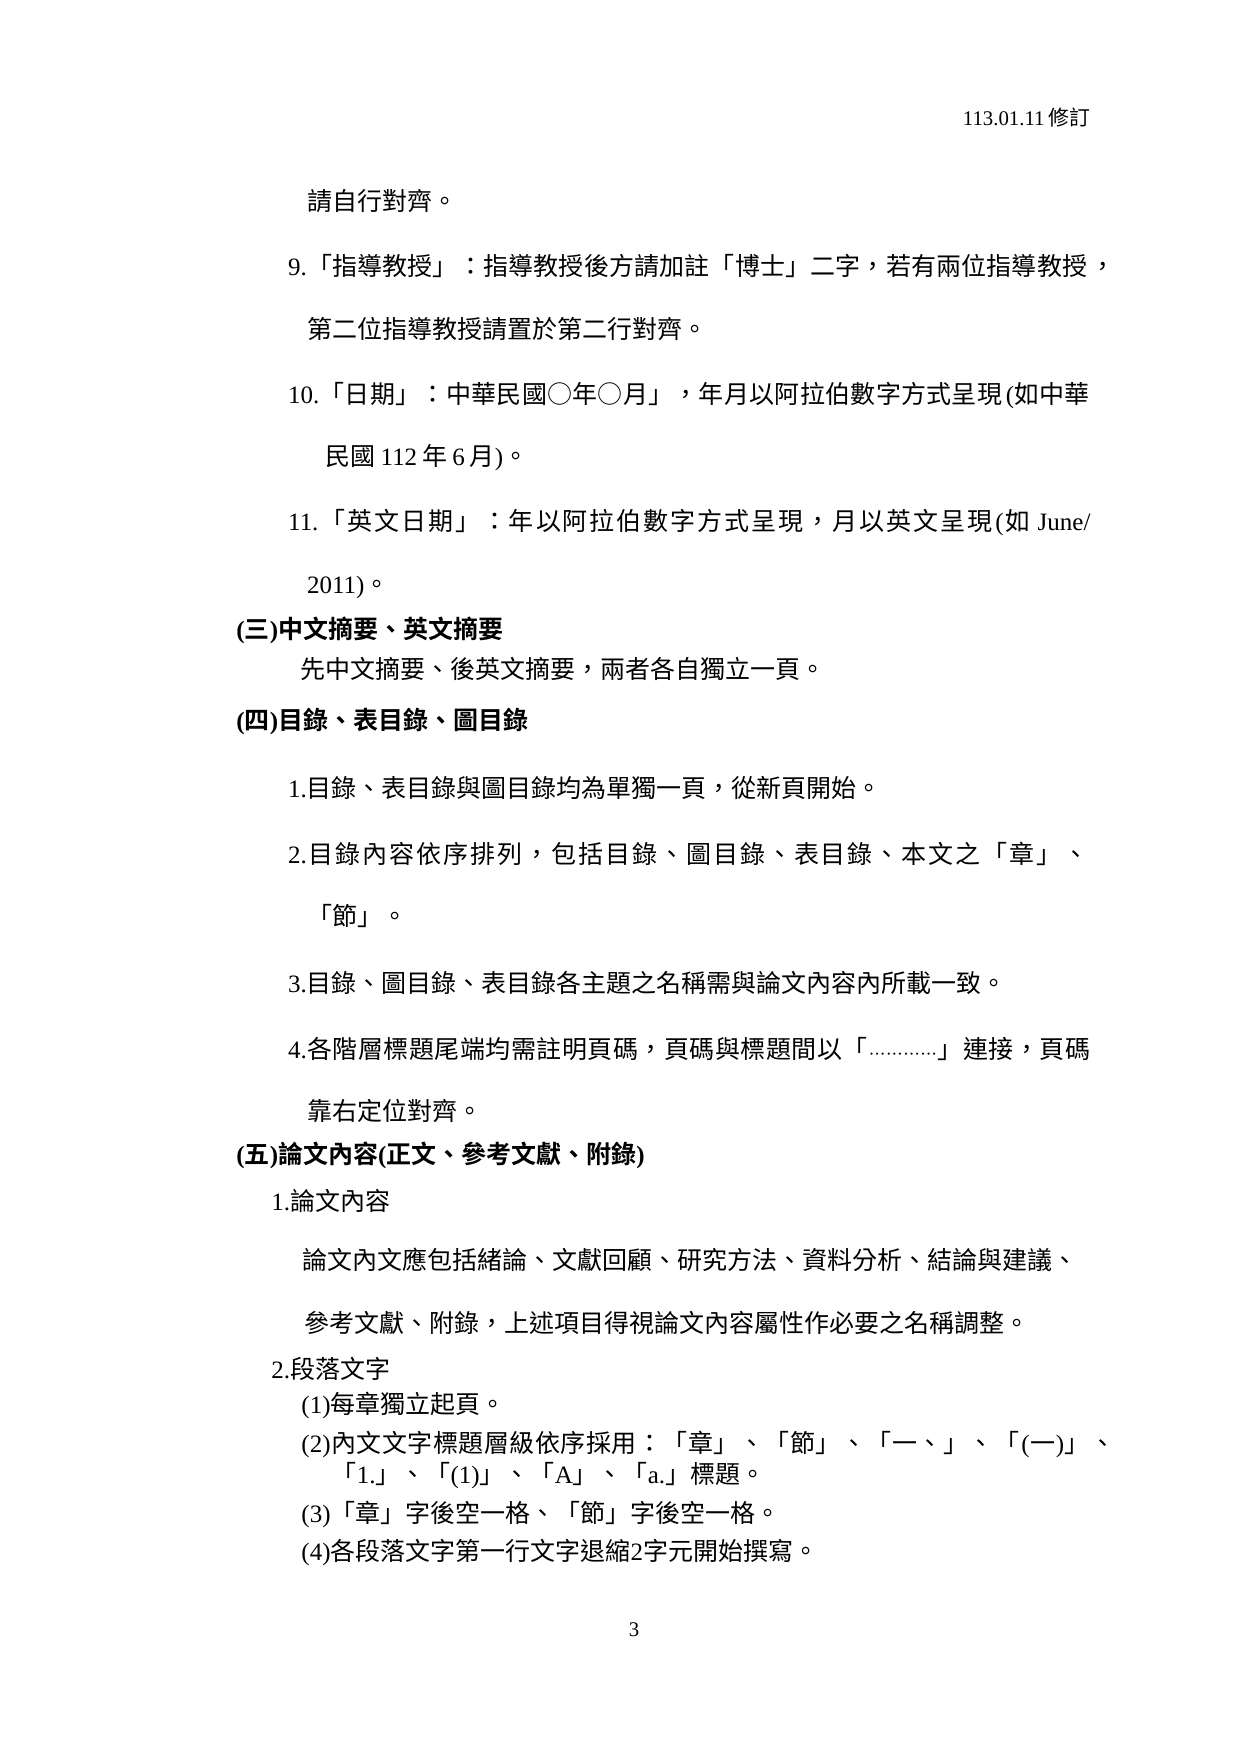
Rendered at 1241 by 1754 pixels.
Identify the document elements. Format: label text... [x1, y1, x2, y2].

text 2.目錄內容依序排列，包括目錄、圖目錄、表目錄、本文之「章」、「節」。 [288, 811, 1090, 936]
text 3.目錄、圖目錄、表目錄各主題之名稱需與論文內容內所載一致。 [288, 939, 1090, 1002]
text 9.「指導教授」：指導教授後方請加註「博士」二字，若有兩位指導教授，第二位指導教授請置於第二行對齊。 [288, 223, 1090, 348]
text 4.各階層標題尾端均需註明頁碼，頁碼與標題間以「…………」連接，頁碼靠右定位對齊。 [288, 1006, 1090, 1131]
text 2.段落文字 [271, 1353, 1090, 1384]
text (2)內文文字標題層級依序採用：「章」、「節」、「一、」、「(一)」、「1.」、「(1)」、「A」、「a.」標題。 [301, 1427, 1090, 1489]
text 請自行對齊。 [288, 158, 1090, 221]
text (四)目錄、表目錄、圖目錄 [236, 701, 1090, 737]
text (三)中文摘要、英文摘要 [236, 609, 1090, 646]
text 10.「日期」：中華民國○年○月」，年月以阿拉伯數字方式呈現(如中華民國112年6月)。 [288, 351, 1090, 476]
text (五)論文內容(正文、參考文獻、附錄) [236, 1134, 1090, 1171]
text (1)每章獨立起頁。 [301, 1388, 1090, 1419]
text 1.論文內容 [271, 1186, 1090, 1217]
text 論文內文應包括緒論、文獻回顧、研究方法、資料分析、結論與建議、參考文獻、附錄，上述項目得視論文內容屬性作必要之名稱調整。 [303, 1217, 1090, 1342]
text (3)「章」字後空一格、「節」字後空一格。 [301, 1497, 1090, 1528]
text 先中文摘要、後英文摘要，兩者各自獨立一頁。 [300, 649, 1090, 686]
text 11.「英文日期」：年以阿拉伯數字方式呈現，月以英文呈現(如June/2011)。 [288, 478, 1090, 603]
text 1.目錄、表目錄與圖目錄均為單獨一頁，從新頁開始。 [288, 744, 1090, 807]
text (4)各段落文字第一行文字退縮2字元開始撰寫。 [301, 1536, 1090, 1567]
